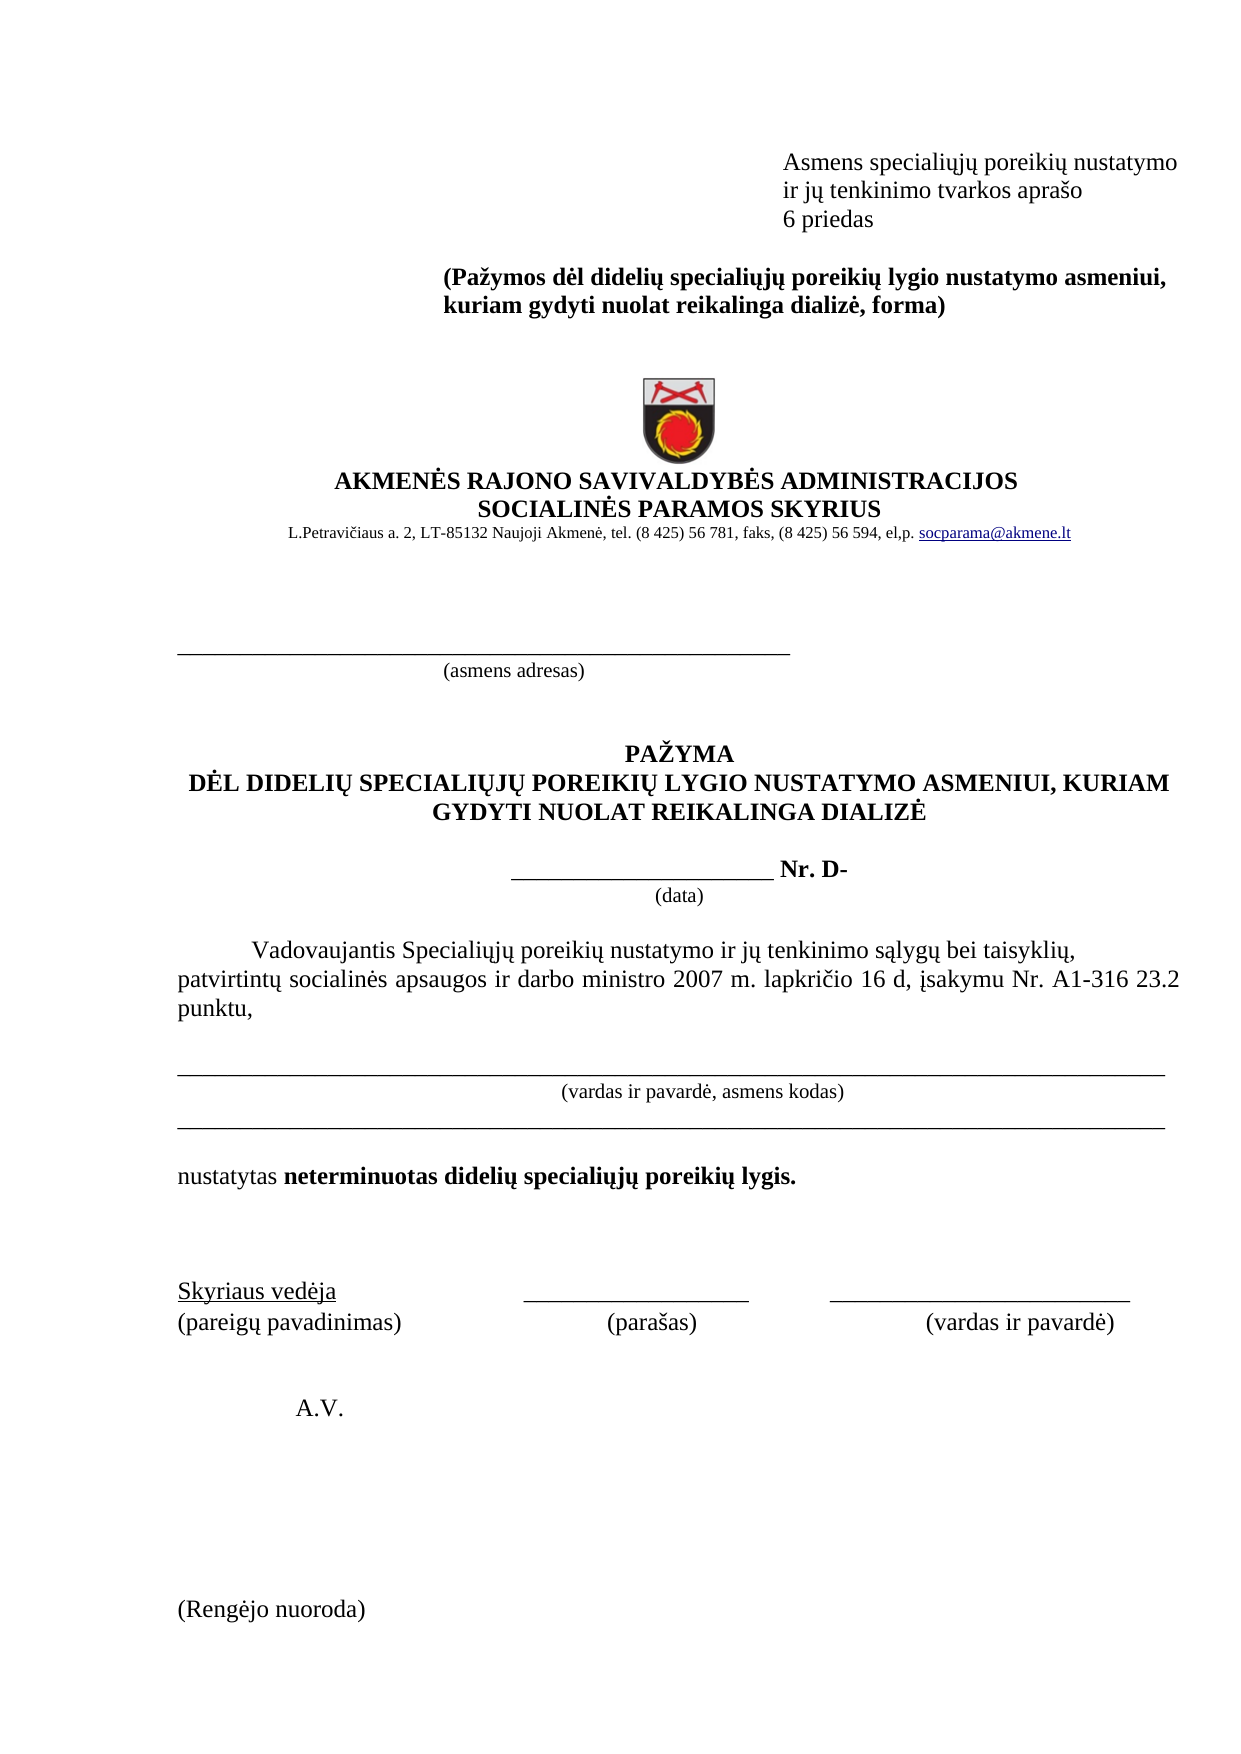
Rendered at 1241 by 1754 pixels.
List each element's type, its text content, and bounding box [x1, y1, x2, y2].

text (Rengėjo nuoroda) [177, 1594, 1181, 1623]
text Asmens specialiųjų poreikių nustatymo [177, 147, 1181, 176]
text (pareigų pavadinimas) (parašas) (vardas ir pavardė) [177, 1307, 1181, 1336]
text _______________________________________________________________________________ [177, 1051, 1181, 1079]
text ir jų tenkinimo tvarkos aprašo [177, 176, 1181, 204]
text AKMENĖS RAJONO SAVIVALDYBĖS ADMINISTRACIJOS [177, 466, 1181, 494]
text _______________________________________________________________________________ [177, 1103, 1181, 1132]
text _________________________________________________ [177, 629, 1181, 657]
text DĖL DIDELIŲ SPECIALIŲJŲ POREIKIŲ LYGIO NUSTATYMO ASMENIUI, KURIAM GYDYTI NUOLAT REIKALINGA DIALIZĖ [177, 768, 1181, 825]
text Vadovaujantis Specialiųjų poreikių nustatymo ir jų tenkinimo sąlygų bei taisyklių, [177, 936, 1181, 964]
text L.Petravičiaus a. 2, LT-85132 Naujoji Akmenė, tel. (8 425) 56 781, faks, (8 425) 56 594, el,p. socparama@akmene.lt [177, 523, 1181, 542]
text patvirtintų socialinės apsaugos ir darbo ministro 2007 m. lapkričio 16 d, įsakymu Nr. A1-316 23.2 punktu, [177, 964, 1181, 1022]
text (Pažymos dėl didelių specialiųjų poreikių lygio nustatymo asmeniui, kuriam gydyti nuolat reikalinga dializė, forma) [443, 262, 1181, 319]
text PAŽYMA [177, 739, 1181, 768]
text (asmens adresas) [177, 657, 1181, 682]
text 6 priedas [177, 204, 1181, 233]
text A.V. [177, 1393, 1181, 1422]
text (vardas ir pavardė, asmens kodas) [177, 1079, 1181, 1103]
text nustatytas neterminuotas didelių specialiųjų poreikių lygis. [177, 1161, 1181, 1190]
text Skyriaus vedėja __________________ ________________________ [177, 1276, 1181, 1305]
text (data) [177, 883, 1181, 907]
text SOCIALINĖS PARAMOS SKYRIUS [177, 494, 1181, 523]
text _____________________ Nr. D- [177, 854, 1181, 883]
